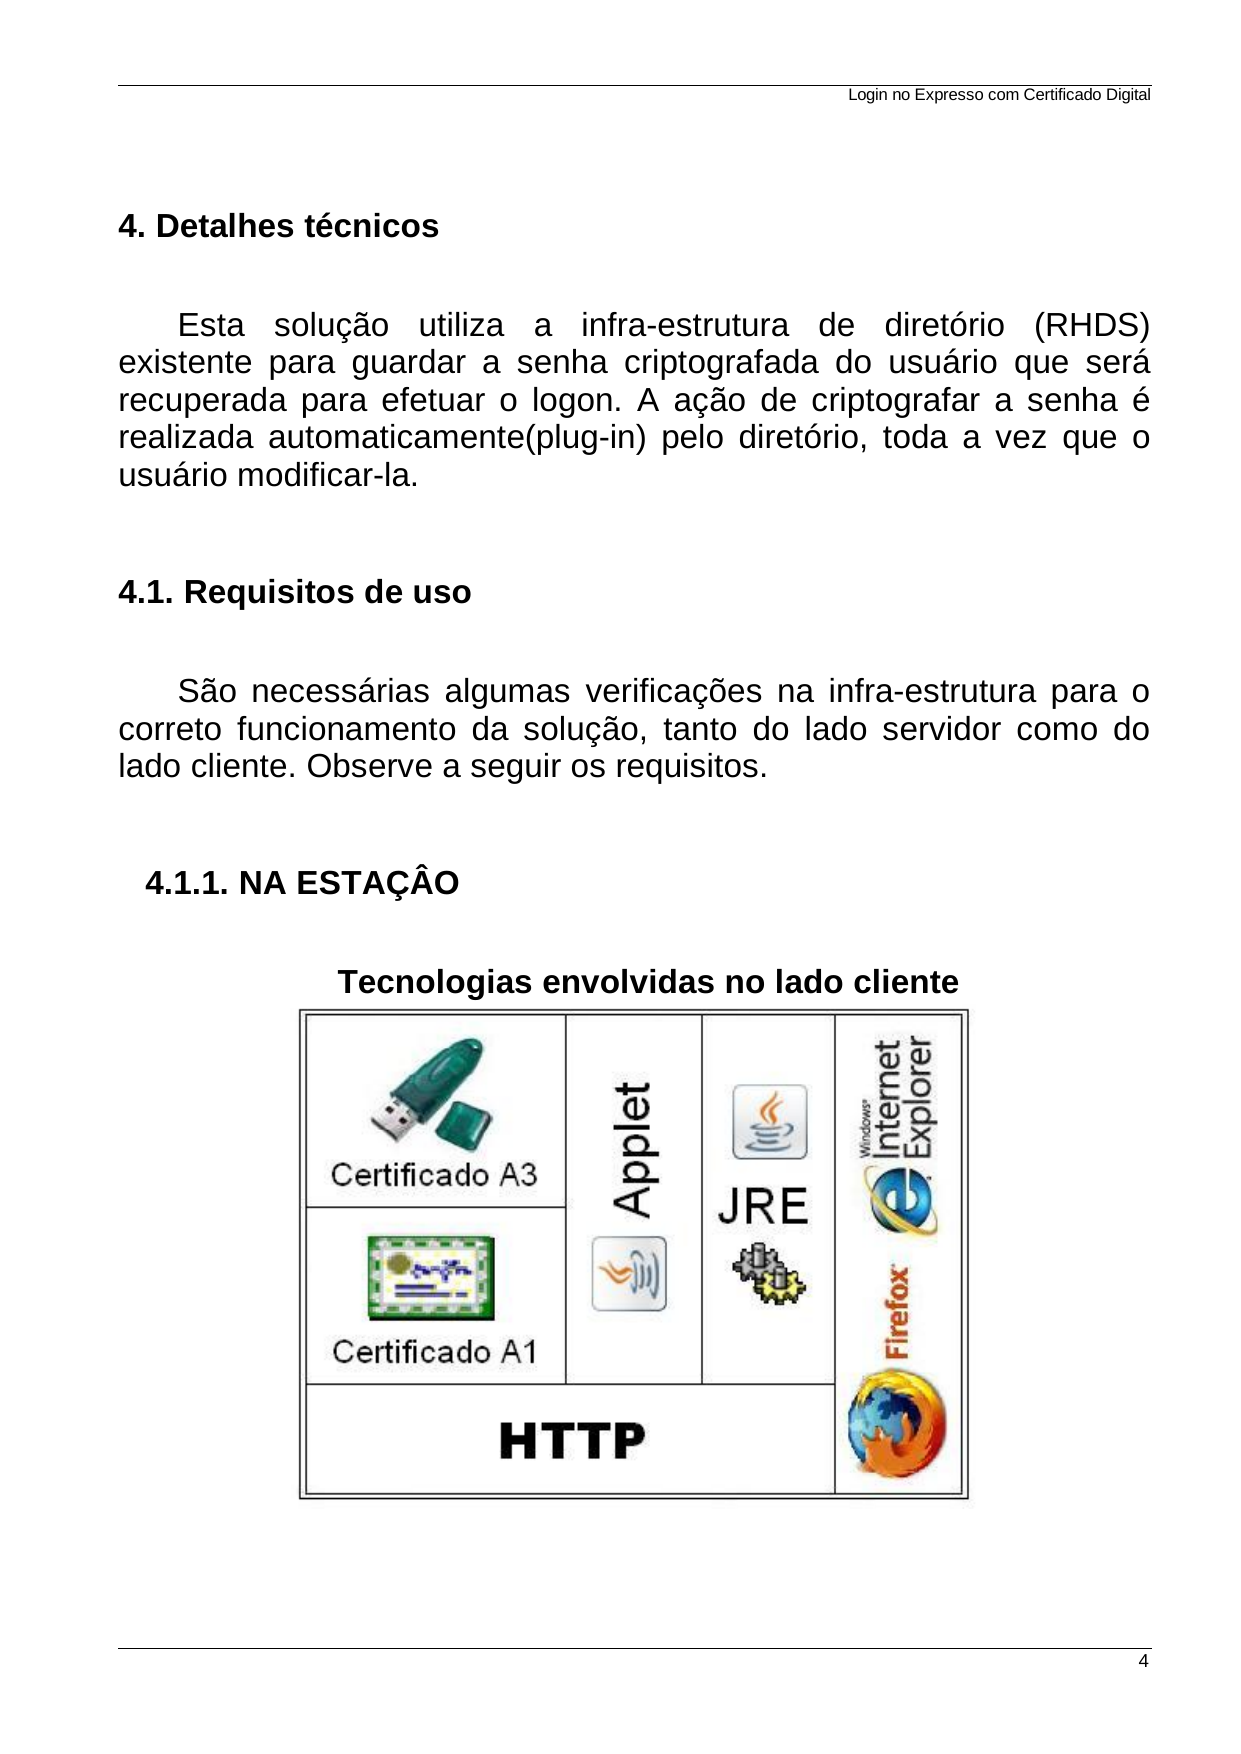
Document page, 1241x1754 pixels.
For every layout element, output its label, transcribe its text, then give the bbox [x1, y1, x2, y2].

text Tecnologias envolvidas no lado cliente [145, 963, 1152, 1001]
text São necessárias algumas verificações na infra-estrutura para o correto funcionamento da solução, tanto do lado servidor como do lado cliente. Observe a seguir os requisitos. [118, 672, 1152, 785]
subtitle Requisitos de uso [118, 573, 1152, 610]
picture [290, 1001, 980, 1509]
text Esta solução utiliza a infra-estrutura de diretório (RHDS) existente para guardar a senha criptografada do usuário que será recuperada para efetuar o logon. A ação de criptografar a senha é realizada automaticamente(plug-in) pelo diretório, toda a vez que o usuário modificar-la. [118, 306, 1152, 493]
subtitle NA ESTAÇÂO [145, 864, 1152, 902]
subtitle Detalhes técnicos [118, 207, 1152, 244]
